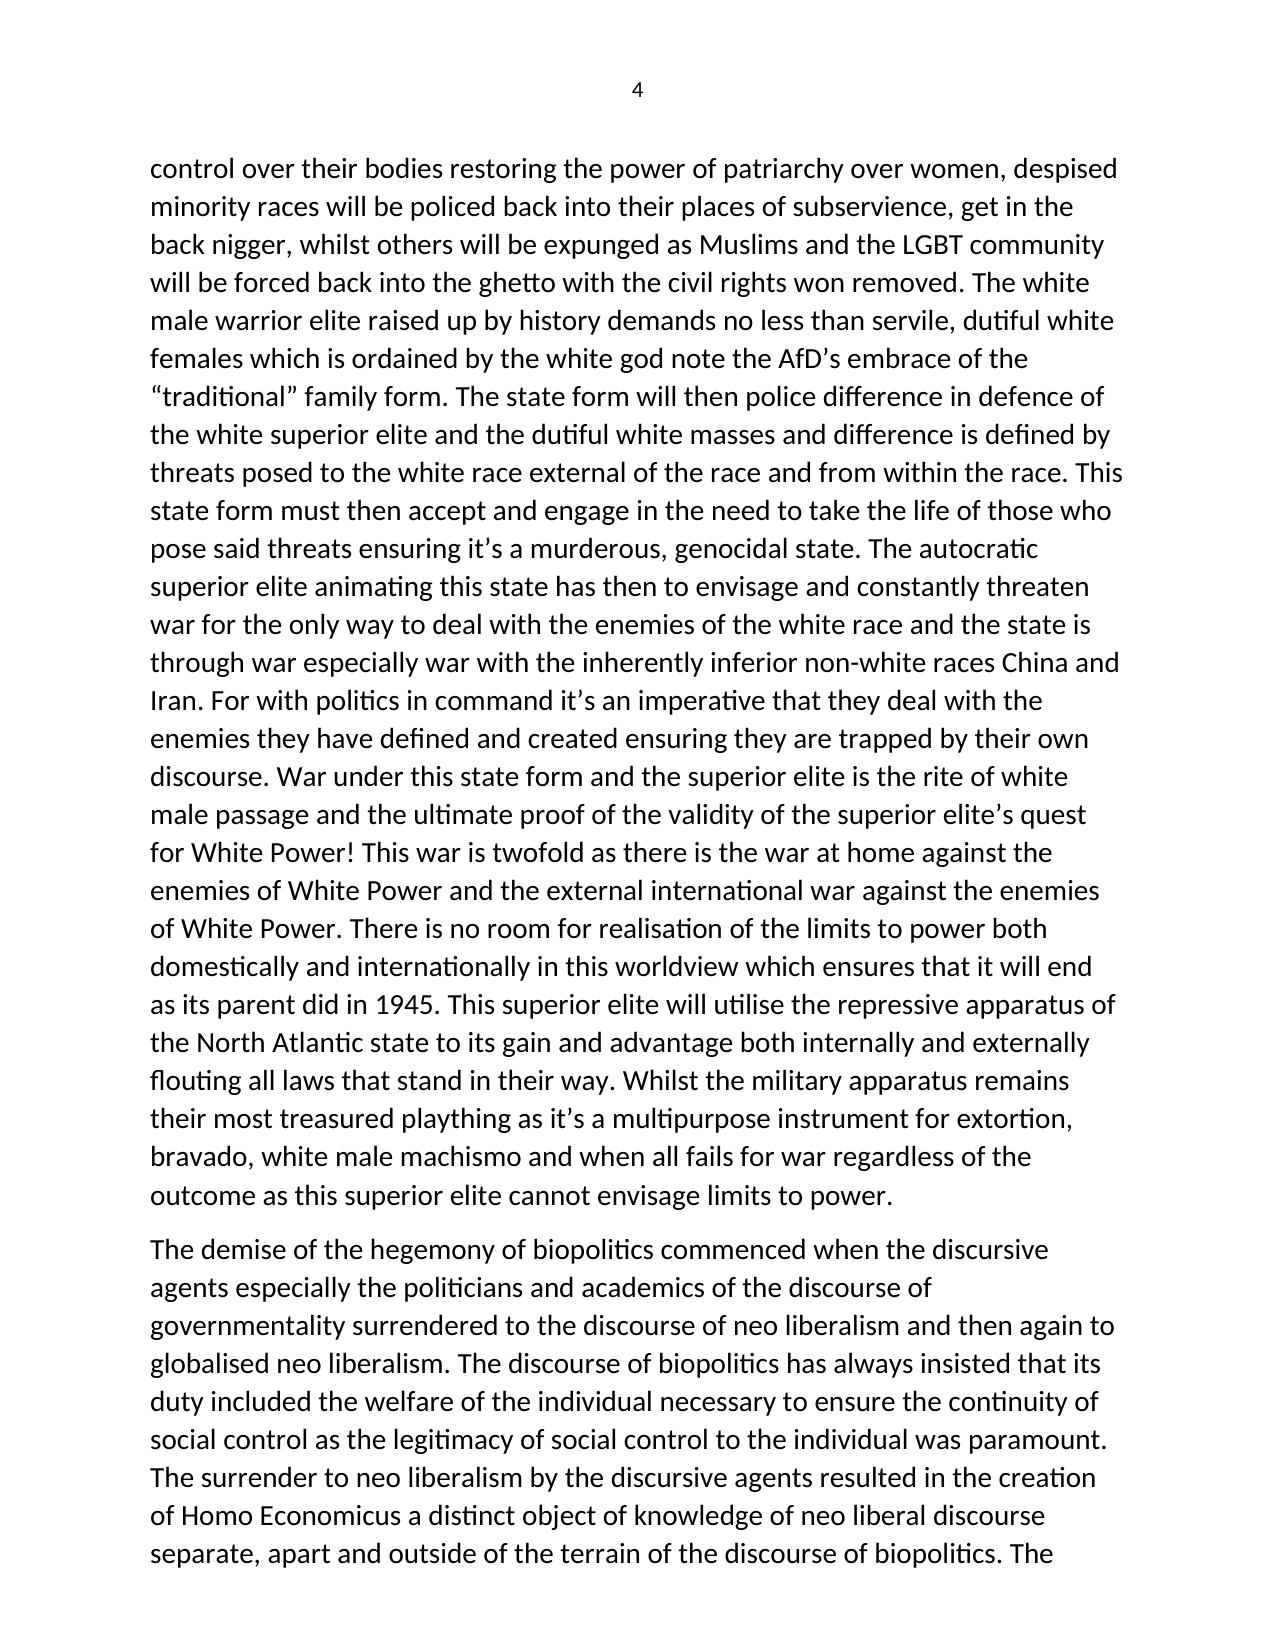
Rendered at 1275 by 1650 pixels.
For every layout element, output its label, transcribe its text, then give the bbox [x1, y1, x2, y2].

text The demise of the hegemony of biopolitics commenced when the discursive agents especially the politicians and academics of the discourse of governmentality surrendered to the discourse of neo liberalism and then again to globalised neo liberalism. The discourse of biopolitics has always insisted that its duty included the welfare of the individual necessary to ensure the continuity of social control as the legitimacy of social control to the individual was paramount. The surrender to neo liberalism by the discursive agents resulted in the creation of Homo Economicus a distinct object of knowledge of neo liberal discourse separate, apart and outside of the terrain of the discourse of biopolitics. The [150, 1231, 1125, 1571]
text control over their bodies restoring the power of patriarchy over women, despised minority races will be policed back into their places of subservience, get in the back nigger, whilst others will be expunged as Muslims and the LGBT community will be forced back into the ghetto with the civil rights won removed. The white male warrior elite raised up by history demands no less than servile, dutiful white females which is ordained by the white god note the AfD’s embrace of the “traditional” family form. The state form will then police difference in defence of the white superior elite and the dutiful white masses and difference is defined by threats posed to the white race external of the race and from within the race. This state form must then accept and engage in the need to take the life of those who pose said threats ensuring it’s a murderous, genocidal state. The autocratic superior elite animating this state has then to envisage and constantly threaten war for the only way to deal with the enemies of the white race and the state is through war especially war with the inherently inferior non-white races China and Iran. For with politics in command it’s an imperative that they deal with the enemies they have defined and created ensuring they are trapped by their own discourse. War under this state form and the superior elite is the rite of white male passage and the ultimate proof of the validity of the superior elite’s quest for White Power! This war is twofold as there is the war at home against the enemies of White Power and the external international war against the enemies of White Power. There is no room for realisation of the limits to power both domestically and internationally in this worldview which ensures that it will end as its parent did in 1945. This superior elite will utilise the repressive apparatus of the North Atlantic state to its gain and advantage both internally and externally flouting all laws that stand in their way. Whilst the military apparatus remains their most treasured plaything as it’s a multipurpose instrument for extortion, bravado, white male machismo and when all fails for war regardless of the outcome as this superior elite cannot envisage limits to power. [150, 150, 1125, 1212]
